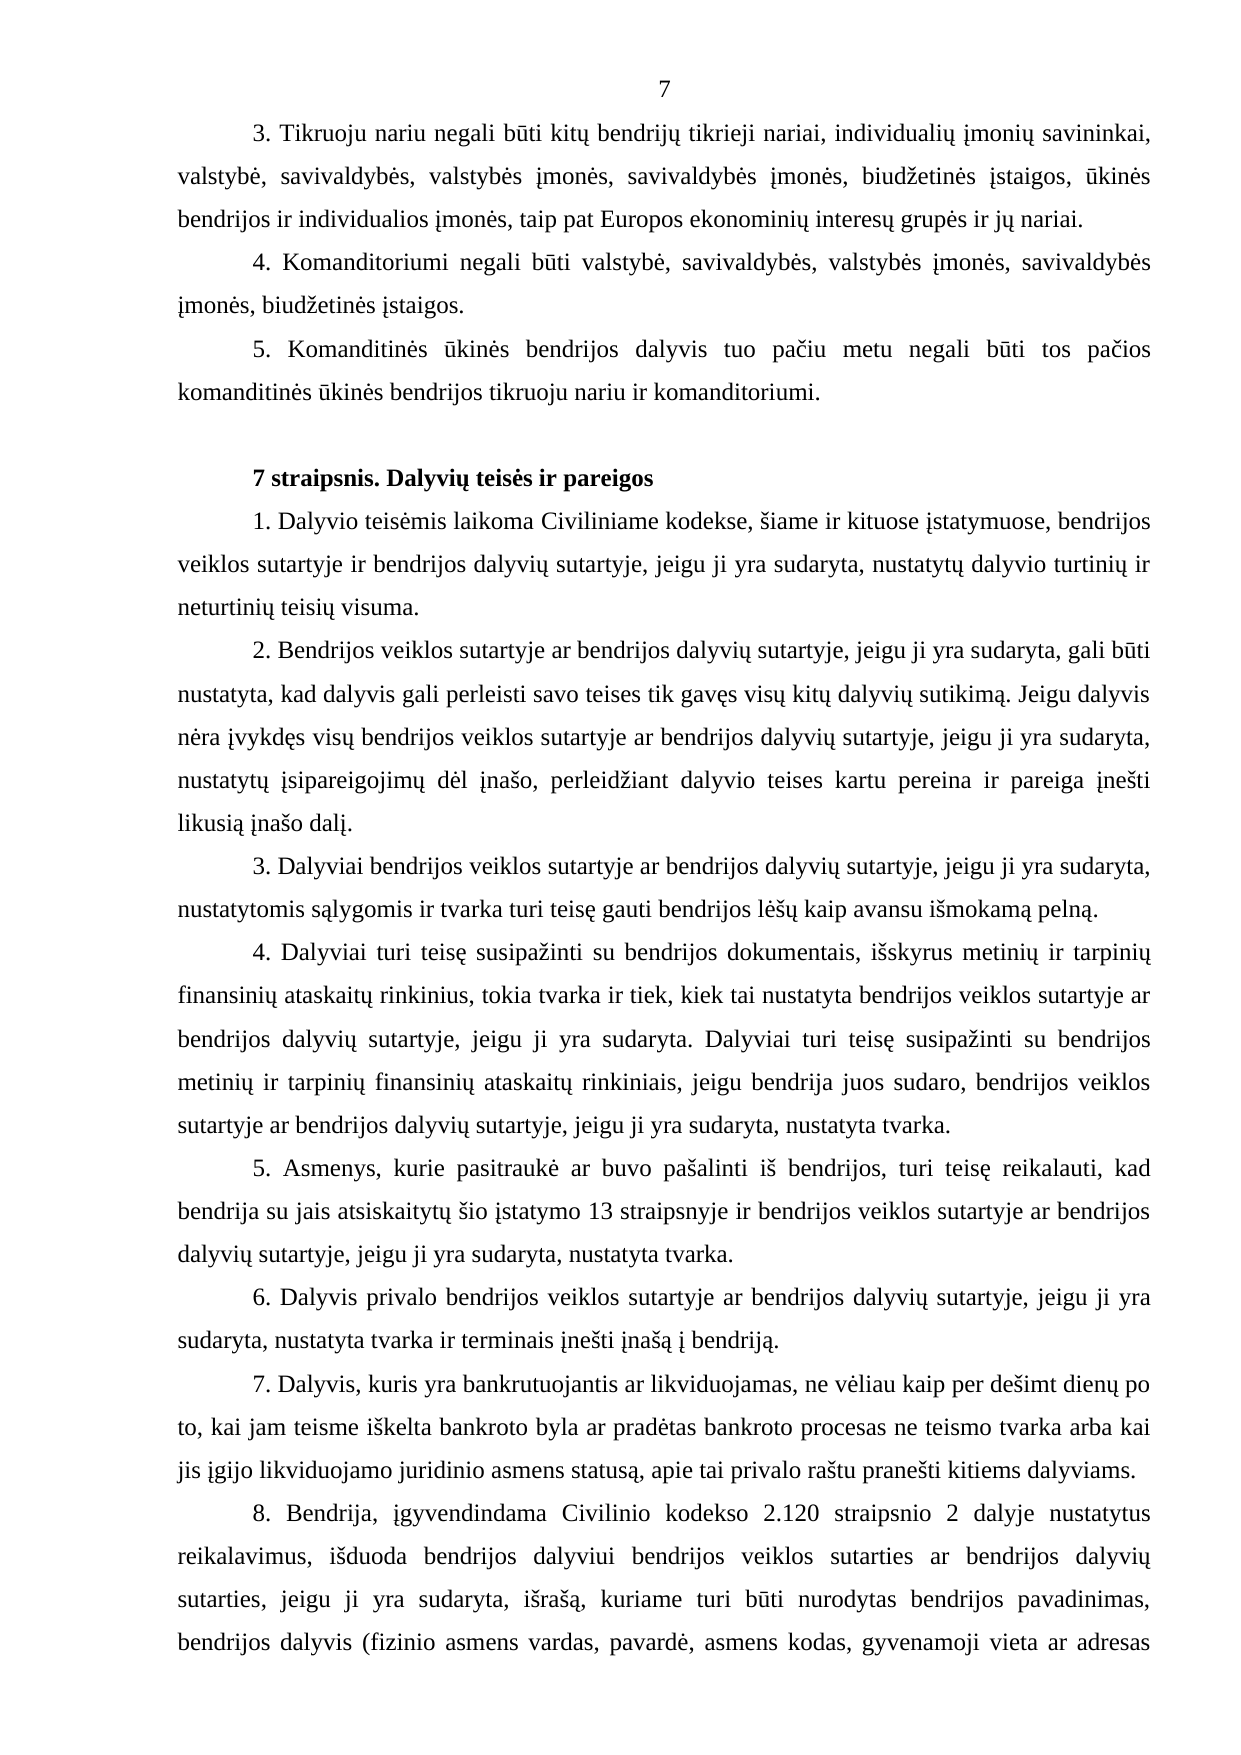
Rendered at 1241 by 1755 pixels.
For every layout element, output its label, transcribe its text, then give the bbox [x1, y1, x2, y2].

text 7. Dalyvis, kuris yra bankrutuojantis ar likviduojamas, ne vėliau kaip per dešimt dienų po to, kai jam teisme iškelta bankroto byla ar pradėtas bankroto procesas ne teismo tvarka arba kai jis įgijo likviduojamo juridinio asmens statusą, apie tai privalo raštu pranešti kitiems dalyviams. [177, 1369, 1152, 1484]
text 4. Komanditoriumi negali būti valstybė, savivaldybės, valstybės įmonės, savivaldybės įmonės, biudžetinės įstaigos. [177, 247, 1152, 319]
text 3. Tikruoju nariu negali būti kitų bendrijų tikrieji nariai, individualių įmonių savininkai, valstybė, savivaldybės, valstybės įmonės, savivaldybės įmonės, biudžetinės įstaigos, ūkinės bendrijos ir individualios įmonės, taip pat Europos ekonominių interesų grupės ir jų nariai. [177, 118, 1152, 233]
text 8. Bendrija, įgyvendindama Civilinio kodekso 2.120 straipsnio 2 dalyje nustatytus reikalavimus, išduoda bendrijos dalyviui bendrijos veiklos sutarties ar bendrijos dalyvių sutarties, jeigu ji yra sudaryta, išrašą, kuriame turi būti nurodytas bendrijos pavadinimas, bendrijos dalyvis (fizinio asmens vardas, pavardė, asmens kodas, gyvenamoji vieta ar adresas [177, 1498, 1152, 1656]
text 5. Asmenys, kurie pasitraukė ar buvo pašalinti iš bendrijos, turi teisę reikalauti, kad bendrija su jais atsiskaitytų šio įstatymo 13 straipsnyje ir bendrijos veiklos sutartyje ar bendrijos dalyvių sutartyje, jeigu ji yra sudaryta, nustatyta tvarka. [177, 1153, 1152, 1268]
text 4. Dalyviai turi teisę susipažinti su bendrijos dokumentais, išskyrus metinių ir tarpinių finansinių ataskaitų rinkinius, tokia tvarka ir tiek, kiek tai nustatyta bendrijos veiklos sutartyje ar bendrijos dalyvių sutartyje, jeigu ji yra sudaryta. Dalyviai turi teisę susipažinti su bendrijos metinių ir tarpinių finansinių ataskaitų rinkiniais, jeigu bendrija juos sudaro, bendrijos veiklos sutartyje ar bendrijos dalyvių sutartyje, jeigu ji yra sudaryta, nustatyta tvarka. [177, 937, 1152, 1139]
text 6. Dalyvis privalo bendrijos veiklos sutartyje ar bendrijos dalyvių sutartyje, jeigu ji yra sudaryta, nustatyta tvarka ir terminais įnešti įnašą į bendriją. [177, 1282, 1152, 1354]
text 2. Bendrijos veiklos sutartyje ar bendrijos dalyvių sutartyje, jeigu ji yra sudaryta, gali būti nustatyta, kad dalyvis gali perleisti savo teises tik gavęs visų kitų dalyvių sutikimą. Jeigu dalyvis nėra įvykdęs visų bendrijos veiklos sutartyje ar bendrijos dalyvių sutartyje, jeigu ji yra sudaryta, nustatytų įsipareigojimų dėl įnašo, perleidžiant dalyvio teises kartu pereina ir pareiga įnešti likusią įnašo dalį. [177, 636, 1152, 837]
text 7 straipsnis. Dalyvių teisės ir pareigos [177, 463, 1152, 492]
text 3. Dalyviai bendrijos veiklos sutartyje ar bendrijos dalyvių sutartyje, jeigu ji yra sudaryta, nustatytomis sąlygomis ir tvarka turi teisę gauti bendrijos lėšų kaip avansu išmokamą pelną. [177, 851, 1152, 923]
text 5. Komanditinės ūkinės bendrijos dalyvis tuo pačiu metu negali būti tos pačios komanditinės ūkinės bendrijos tikruoju nariu ir komanditoriumi. [177, 334, 1152, 406]
text 1. Dalyvio teisėmis laikoma Civiliniame kodekse, šiame ir kituose įstatymuose, bendrijos veiklos sutartyje ir bendrijos dalyvių sutartyje, jeigu ji yra sudaryta, nustatytų dalyvio turtinių ir neturtinių teisių visuma. [177, 506, 1152, 621]
